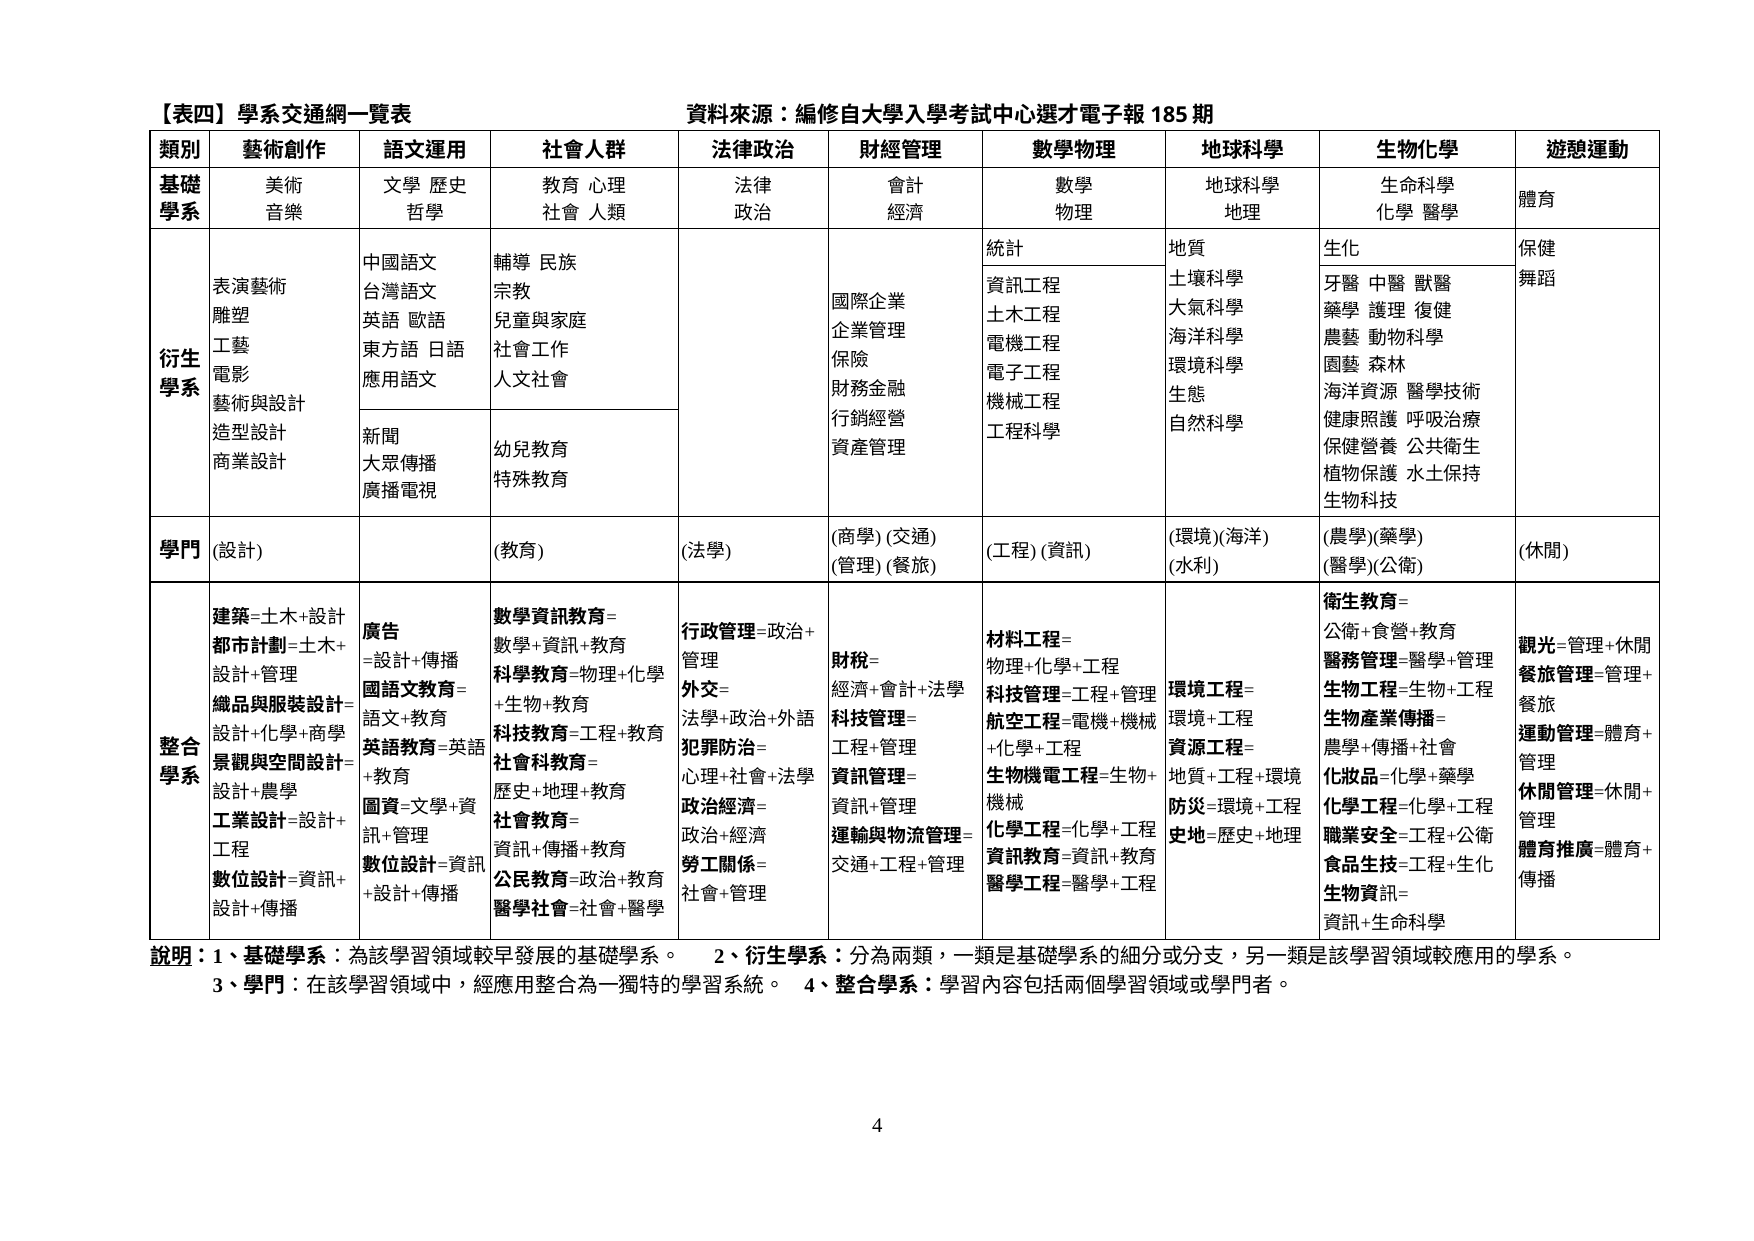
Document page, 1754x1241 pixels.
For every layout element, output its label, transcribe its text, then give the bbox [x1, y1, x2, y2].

table_cell (農學)(藥學) (醫學)(公衛) [1320, 517, 1515, 581]
table_cell 生化 [1320, 229, 1515, 265]
table_cell 行政管理=政治+管理 外交= 法學+政治+外語 犯罪防治= 心理+社會+法學 政治經濟= 政治+經濟 勞工關係= 社會+管理 [679, 583, 828, 939]
table_header 遊憩運動 [1516, 131, 1659, 167]
table_cell 廣告 =設計+傳播 國語文教育= 語文+教育 英語教育=英語+教育 圖資=文學+資訊+管理 數位設計=資訊+設計+傳播 [360, 583, 490, 939]
table_cell (設計) [210, 517, 359, 581]
table_cell 數學 物理 [983, 168, 1165, 228]
table_cell 基礎學系 [151, 168, 209, 228]
table_cell (環境)(海洋) (水利) [1166, 517, 1319, 581]
table_cell 牙醫 中醫 獸醫 藥學 護理 復健 農藝 動物科學 園藝 森林 海洋資源 醫學技術 健康照護 呼吸治療 保健營養 公共衛生 植物保護 水土保持 生物科技 [1320, 266, 1515, 516]
table_cell 輔導 民族 宗教 兒童與家庭 社會工作 人文社會 [491, 229, 678, 408]
table_cell 生命科學 化學 醫學 [1320, 168, 1515, 228]
table_header 財經管理 [829, 131, 982, 167]
table_cell [360, 517, 490, 581]
table_cell 整合學系 [151, 583, 209, 939]
table_cell 幼兒教育 特殊教育 [491, 410, 678, 516]
table_header 法律政治 [679, 131, 828, 167]
table_cell (法學) [679, 517, 828, 581]
table_cell 地球科學 地理 [1166, 168, 1319, 228]
table_cell [679, 229, 828, 516]
table_cell (工程) (資訊) [983, 517, 1165, 581]
table_cell 觀光=管理+休閒 餐旅管理=管理+餐旅 運動管理=體育+管理 休閒管理=休閒+管理 體育推廣=體育+傳播 [1516, 583, 1659, 939]
table_header 藝術創作 [210, 131, 359, 167]
table_cell 表演藝術 雕塑 工藝 電影 藝術與設計 造型設計 商業設計 [210, 229, 359, 516]
table_header 語文運用 [360, 131, 490, 167]
table_cell 文學 歷史 哲學 [360, 168, 490, 228]
table_cell 教育 心理 社會 人類 [491, 168, 678, 228]
table_cell 美術 音樂 [210, 168, 359, 228]
text 【表四】學系交通網一覽表 資料來源：編修自大學入學考試中心選才電子報185期 [150, 89, 1560, 130]
table_header 類別 [151, 131, 209, 167]
table_cell 地質 土壤科學 大氣科學 海洋科學 環境科學 生態 自然科學 [1166, 229, 1319, 516]
table_cell 法律 政治 [679, 168, 828, 228]
table_cell 統計 [983, 229, 1165, 265]
table_cell 中國語文 台灣語文 英語 歐語 東方語 日語 應用語文 [360, 229, 490, 408]
table_cell (休閒) [1516, 517, 1659, 581]
text 3、學門：在該學習領域中，經應用整合為一獨特的學習系統。 4、整合學系：學習內容包括兩個學習領域或學門者。 [150, 969, 1604, 998]
table_header 地球科學 [1166, 131, 1319, 167]
text 說明：1、基礎學系：為該學習領域較早發展的基礎學系。 2、衍生學系：分為兩類，一類是基礎學系的細分或分支，另一類是該學習領域較應用的學系。 [150, 940, 1604, 969]
table_cell 體育 [1516, 168, 1659, 228]
table_cell 數學資訊教育= 數學+資訊+教育 科學教育=物理+化學+生物+教育 科技教育=工程+教育 社會科教育= 歷史+地理+教育 社會教育= 資訊+傳播+教育 公民教育=政治+教育 醫學社會=社會+醫學 [491, 583, 678, 939]
table_header 生物化學 [1320, 131, 1515, 167]
table_cell 建築=土木+設計 都市計劃=土木+設計+管理 織品與服裝設計=設計+化學+商學 景觀與空間設計=設計+農學 工業設計=設計+工程 數位設計=資訊+設計+傳播 [210, 583, 359, 939]
table_cell (商學) (交通) (管理) (餐旅) [829, 517, 982, 581]
table_cell 資訊工程 土木工程 電機工程 電子工程 機械工程 工程科學 [983, 266, 1165, 516]
table_cell 保健 舞蹈 [1516, 229, 1659, 516]
table_cell 衍生學系 [151, 229, 209, 516]
table_cell 國際企業 企業管理 保險 財務金融 行銷經營 資產管理 [829, 229, 982, 516]
table_cell 學門 [151, 517, 209, 581]
table_header 社會人群 [491, 131, 678, 167]
table_cell 衛生教育= 公衛+食營+教育 醫務管理=醫學+管理 生物工程=生物+工程 生物產業傳播= 農學+傳播+社會 化妝品=化學+藥學 化學工程=化學+工程 職業安全=工程+公衛 食品生技=工程+生化 生物資訊= 資訊+生命科學 [1320, 583, 1515, 939]
table_header 數學物理 [983, 131, 1165, 167]
table_cell 環境工程= 環境+工程 資源工程= 地質+工程+環境 防災=環境+工程 史地=歷史+地理 [1166, 583, 1319, 939]
table_cell 財稅= 經濟+會計+法學 科技管理= 工程+管理 資訊管理= 資訊+管理 運輸與物流管理=交通+工程+管理 [829, 583, 982, 939]
table_cell (教育) [491, 517, 678, 581]
table_cell 新聞 大眾傳播 廣播電視 [360, 410, 490, 516]
table_cell 會計 經濟 [829, 168, 982, 228]
table_cell 材料工程= 物理+化學+工程 科技管理=工程+管理 航空工程=電機+機械+化學+工程 生物機電工程=生物+機械 化學工程=化學+工程 資訊教育=資訊+教育 醫學工程=醫學+工程 [983, 583, 1165, 939]
